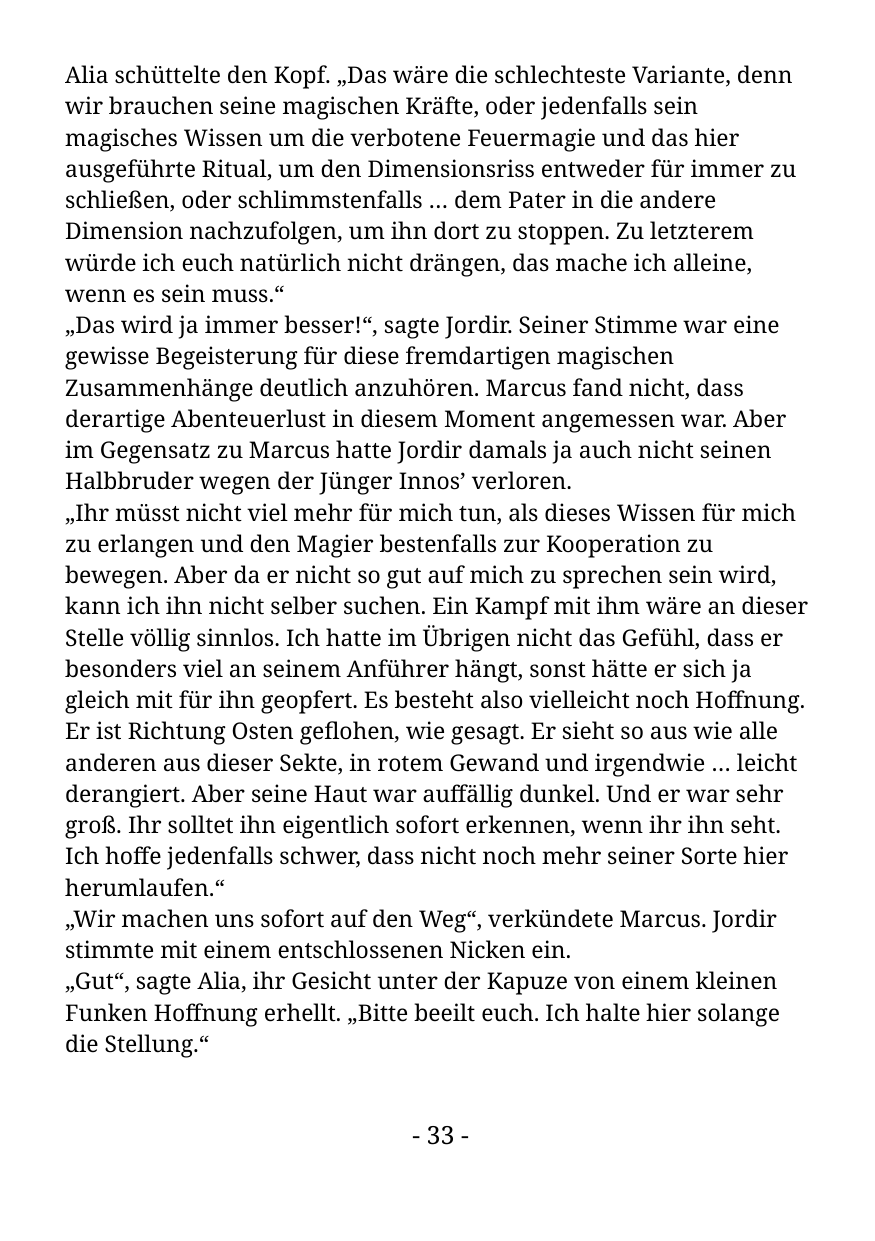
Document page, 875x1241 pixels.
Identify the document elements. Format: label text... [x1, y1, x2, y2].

text „Gut“, sagte Alia, ihr Gesicht unter der Kapuze von einem kleinen Funken Hoffnung erhellt. „Bitte beeilt euch. Ich halte hier solange die Stellung.“ [65, 965, 809, 1059]
text „Ihr müsst nicht viel mehr für mich tun, als dieses Wissen für mich zu erlangen und den Magier bestenfalls zur Kooperation zu bewegen. Aber da er nicht so gut auf mich zu sprechen sein wird, kann ich ihn nicht selber suchen. Ein Kampf mit ihm wäre an dieser Stelle völlig sinnlos. Ich hatte im Übrigen nicht das Gefühl, dass er besonders viel an seinem Anführer hängt, sonst hätte er sich ja gleich mit für ihn geopfert. Es besteht also vielleicht noch Hoffnung. Er ist Richtung Osten geflohen, wie gesagt. Er sieht so aus wie alle anderen aus dieser Sekte, in rotem Gewand und irgendwie … leicht derangiert. Aber seine Haut war auffällig dunkel. Und er war sehr groß. Ihr solltet ihn eigentlich sofort erkennen, wenn ihr ihn seht. Ich hoffe jedenfalls schwer, dass nicht noch mehr seiner Sorte hier herumlaufen.“ [65, 497, 809, 903]
text „Das wird ja immer besser!“, sagte Jordir. Seiner Stimme war eine gewisse Begeisterung für diese fremdartigen magischen Zusammenhänge deutlich anzuhören. Marcus fand nicht, dass derartige Abenteuerlust in diesem Moment angemessen war. Aber im Gegensatz zu Marcus hatte Jordir damals ja auch nicht seinen Halbbruder wegen der Jünger Innos’ verloren. [65, 309, 809, 497]
text „Wir machen uns sofort auf den Weg“, verkündete Marcus. Jordir stimmte mit einem entschlossenen Nicken ein. [65, 903, 809, 965]
text Alia schüttelte den Kopf. „Das wäre die schlechteste Variante, denn wir brauchen seine magischen Kräfte, oder jedenfalls sein magisches Wissen um die verbotene Feuermagie und das hier ausgeführte Ritual, um den Dimensionsriss entweder für immer zu schließen, oder schlimmstenfalls … dem Pater in die andere Dimension nachzufolgen, um ihn dort zu stoppen. Zu letzterem würde ich euch natürlich nicht drängen, das mache ich alleine, wenn es sein muss.“ [65, 59, 809, 309]
